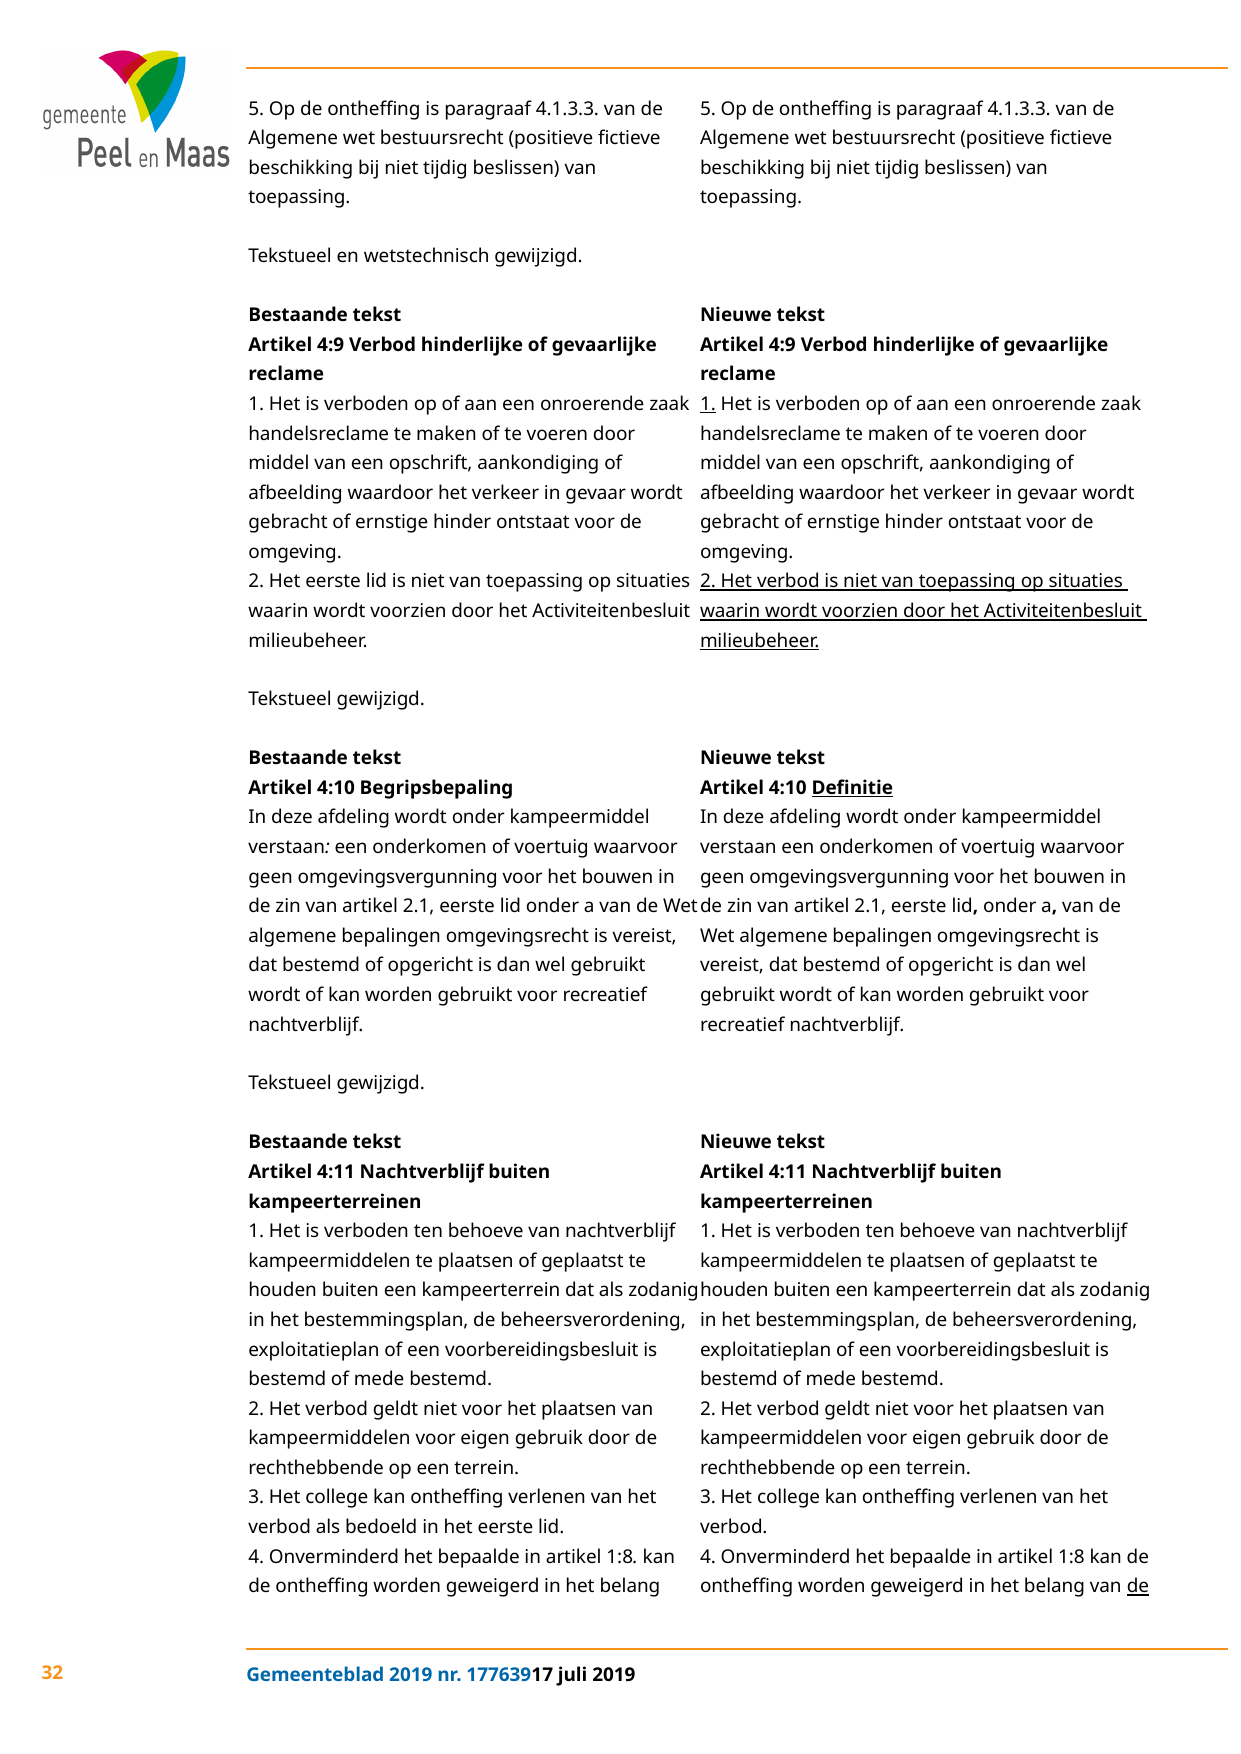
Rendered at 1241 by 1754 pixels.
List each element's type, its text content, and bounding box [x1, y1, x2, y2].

table_header 5. Op de ontheffing is paragraaf 4.1.3.3. van de Algemene wet bestuursrecht (positieve fictieve beschikking bij niet tijdig beslissen) van toepassing. [248, 95, 700, 239]
table_header 5. Op de ontheffing is paragraaf 4.1.3.3. van de Algemene wet bestuursrecht (positieve fictieve beschikking bij niet tijdig beslissen) van toepassing. [700, 95, 1152, 239]
text Tekstueel en wetstechnisch gewijzigd. [248, 242, 1152, 268]
picture [41, 47, 231, 172]
table_header Nieuwe tekst Artikel 4:11 Nachtverblijf buiten kampeerterreinen 1. Het is verboden ten behoeve van nachtverblijf kampeermiddelen te plaatsen of geplaatst te houden buiten een kampeerterrein dat als zodanig in het bestemmingsplan, de beheersverordening, exploitatieplan of een voorbereidingsbesluit is bestemd of mede bestemd. 2. Het verbod geldt niet voor het plaatsen van kampeermiddelen voor eigen gebruik door de rechthebbende op een terrein. 3. Het college kan ontheffing verlenen van het verbod. 4. Onverminderd het bepaalde in artikel 1:8 kan de ontheffing worden geweigerd in het belang van de [700, 1129, 1152, 1598]
text Tekstueel gewijzigd. [248, 1069, 1152, 1095]
table_header Bestaande tekst Artikel 4:9 Verbod hinderlijke of gevaarlijke reclame 1. Het is verboden op of aan een onroerende zaak handelsreclame te maken of te voeren door middel van een opschrift, aankondiging of afbeelding waardoor het verkeer in gevaar wordt gebracht of ernstige hinder ontstaat voor de omgeving. 2. Het eerste lid is niet van toepassing op situaties waarin wordt voorzien door het Activiteitenbesluit milieubeheer. [248, 301, 700, 682]
table_header Nieuwe tekst Artikel 4:10 Definitie In deze afdeling wordt onder kampeermiddel verstaan een onderkomen of voertuig waarvoor geen omgevingsvergunning voor het bouwen in de zin van artikel 2.1, eerste lid, onder a, van de Wet algemene bepalingen omgevingsrecht is vereist, dat bestemd of opgericht is dan wel gebruikt wordt of kan worden gebruikt voor recreatief nachtverblijf. [700, 745, 1152, 1066]
table_header Bestaande tekst Artikel 4:11 Nachtverblijf buiten kampeerterreinen 1. Het is verboden ten behoeve van nachtverblijf kampeermiddelen te plaatsen of geplaatst te houden buiten een kampeerterrein dat als zodanig in het bestemmingsplan, de beheersverordening, exploitatieplan of een voorbereidingsbesluit is bestemd of mede bestemd. 2. Het verbod geldt niet voor het plaatsen van kampeermiddelen voor eigen gebruik door de rechthebbende op een terrein. 3. Het college kan ontheffing verlenen van het verbod als bedoeld in het eerste lid. 4. Onverminderd het bepaalde in artikel 1:8. kan de ontheffing worden geweigerd in het belang [248, 1129, 700, 1598]
table_header Nieuwe tekst Artikel 4:9 Verbod hinderlijke of gevaarlijke reclame 1. Het is verboden op of aan een onroerende zaak handelsreclame te maken of te voeren door middel van een opschrift, aankondiging of afbeelding waardoor het verkeer in gevaar wordt gebracht of ernstige hinder ontstaat voor de omgeving. 2. Het verbod is niet van toepassing op situaties waarin wordt voorzien door het Activiteitenbesluit milieubeheer. [700, 301, 1152, 682]
text Tekstueel gewijzigd. [248, 685, 1152, 711]
table_header Bestaande tekst Artikel 4:10 Begripsbepaling In deze afdeling wordt onder kampeermiddel verstaan: een onderkomen of voertuig waarvoor geen omgevingsvergunning voor het bouwen in de zin van artikel 2.1, eerste lid onder a van de Wet algemene bepalingen omgevingsrecht is vereist, dat bestemd of opgericht is dan wel gebruikt wordt of kan worden gebruikt voor recreatief nachtverblijf. [248, 745, 700, 1066]
